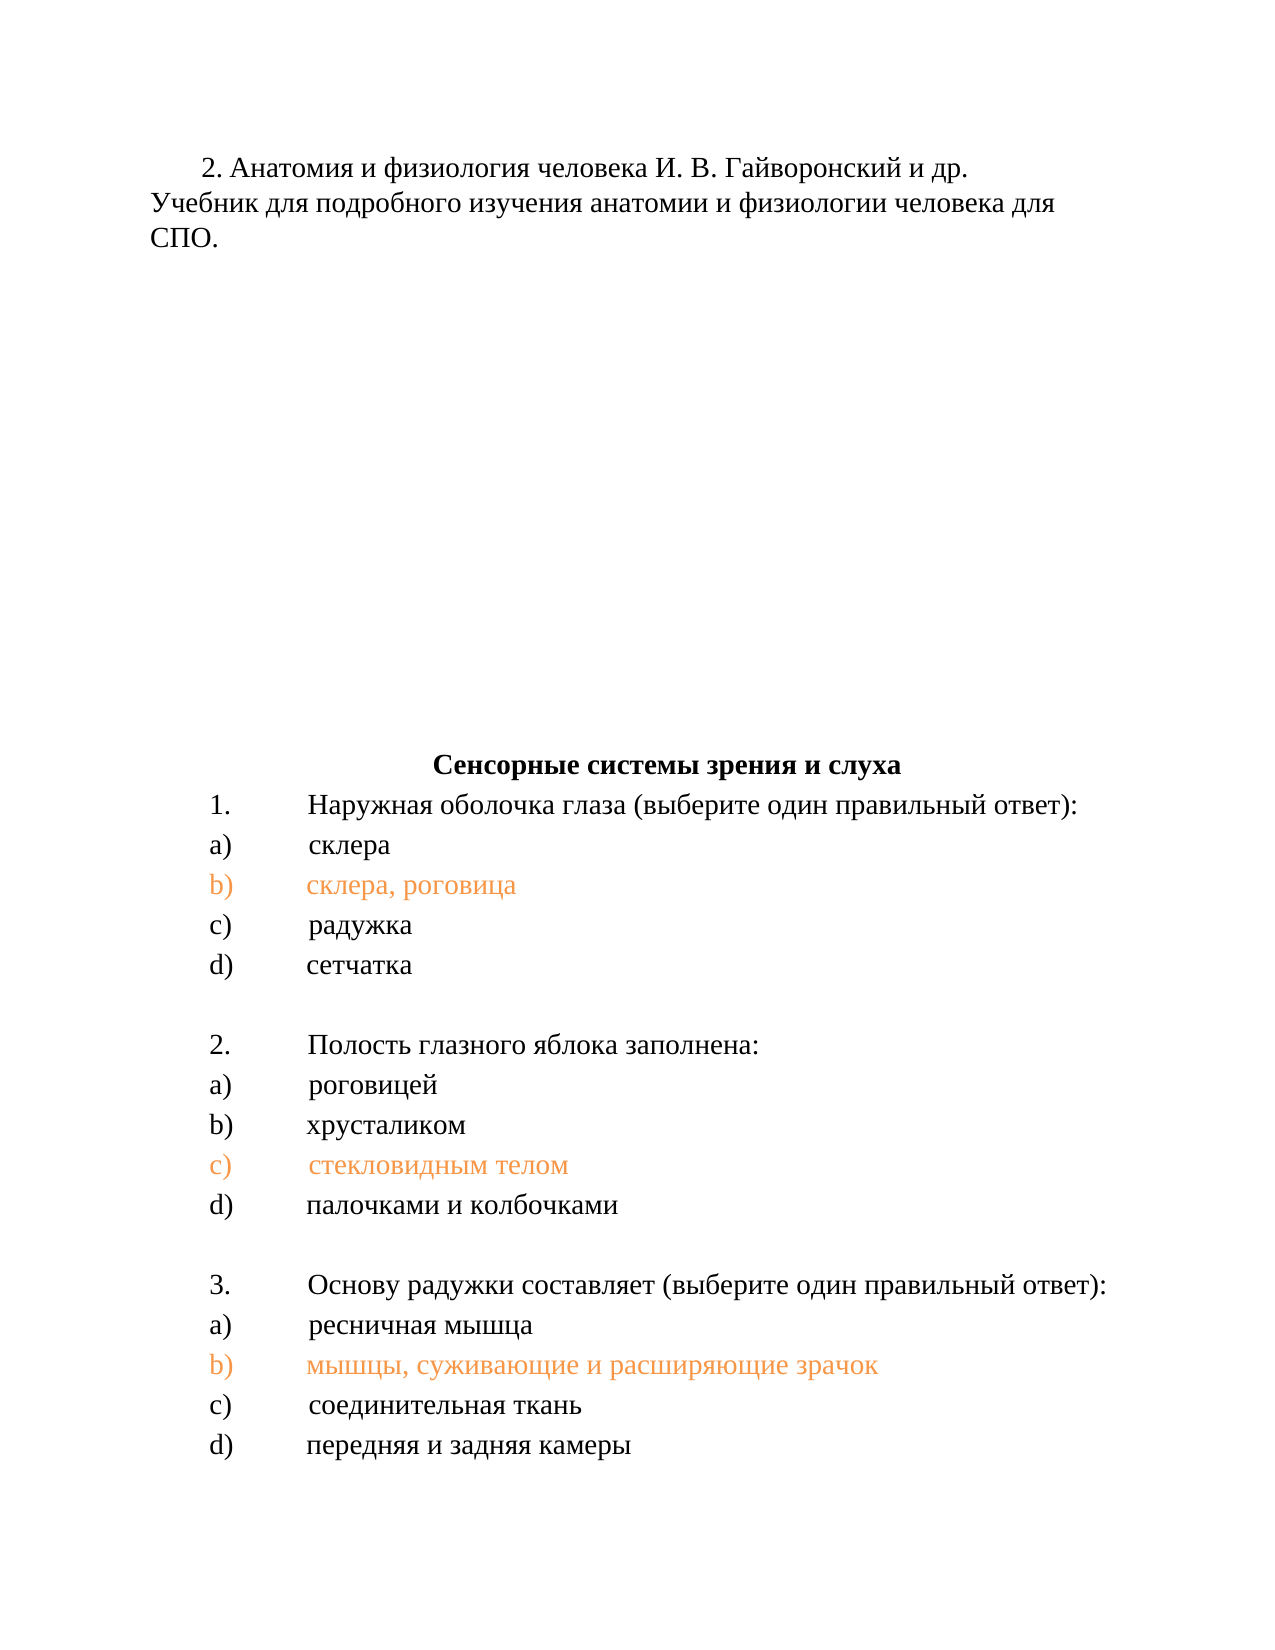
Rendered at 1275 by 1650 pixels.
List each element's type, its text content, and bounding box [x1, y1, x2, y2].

text Сенсорные системы зрения и слуха [150, 747, 1125, 781]
text d) палочками и колбочками [150, 1181, 1125, 1221]
text 2. Анатомия и физиология человека И. В. Гайворонский и др. Учебник для подробного изучения анатомии и физиологии человека для СПО. [150, 150, 1125, 254]
text a) роговицей [150, 1061, 1125, 1101]
text 1. Наружная оболочка глаза (выберите один правильный ответ): [150, 781, 1125, 821]
text c) радужка [150, 901, 1125, 941]
text b) склера, роговица [150, 861, 1125, 901]
text a) склера [150, 821, 1125, 861]
text d) передняя и задняя камеры [150, 1421, 1125, 1461]
text b) хрусталиком [150, 1101, 1125, 1141]
text a) ресничная мышца [150, 1301, 1125, 1341]
text d) сетчатка [150, 941, 1125, 981]
text c) стекловидным телом [150, 1141, 1125, 1181]
text b) мышцы, суживающие и расширяющие зрачок [150, 1341, 1125, 1381]
text 3. Основу радужки составляет (выберите один правильный ответ): [150, 1261, 1125, 1301]
text 2. Полость глазного яблока заполнена: [150, 1021, 1125, 1061]
text c) соединительная ткань [150, 1381, 1125, 1421]
